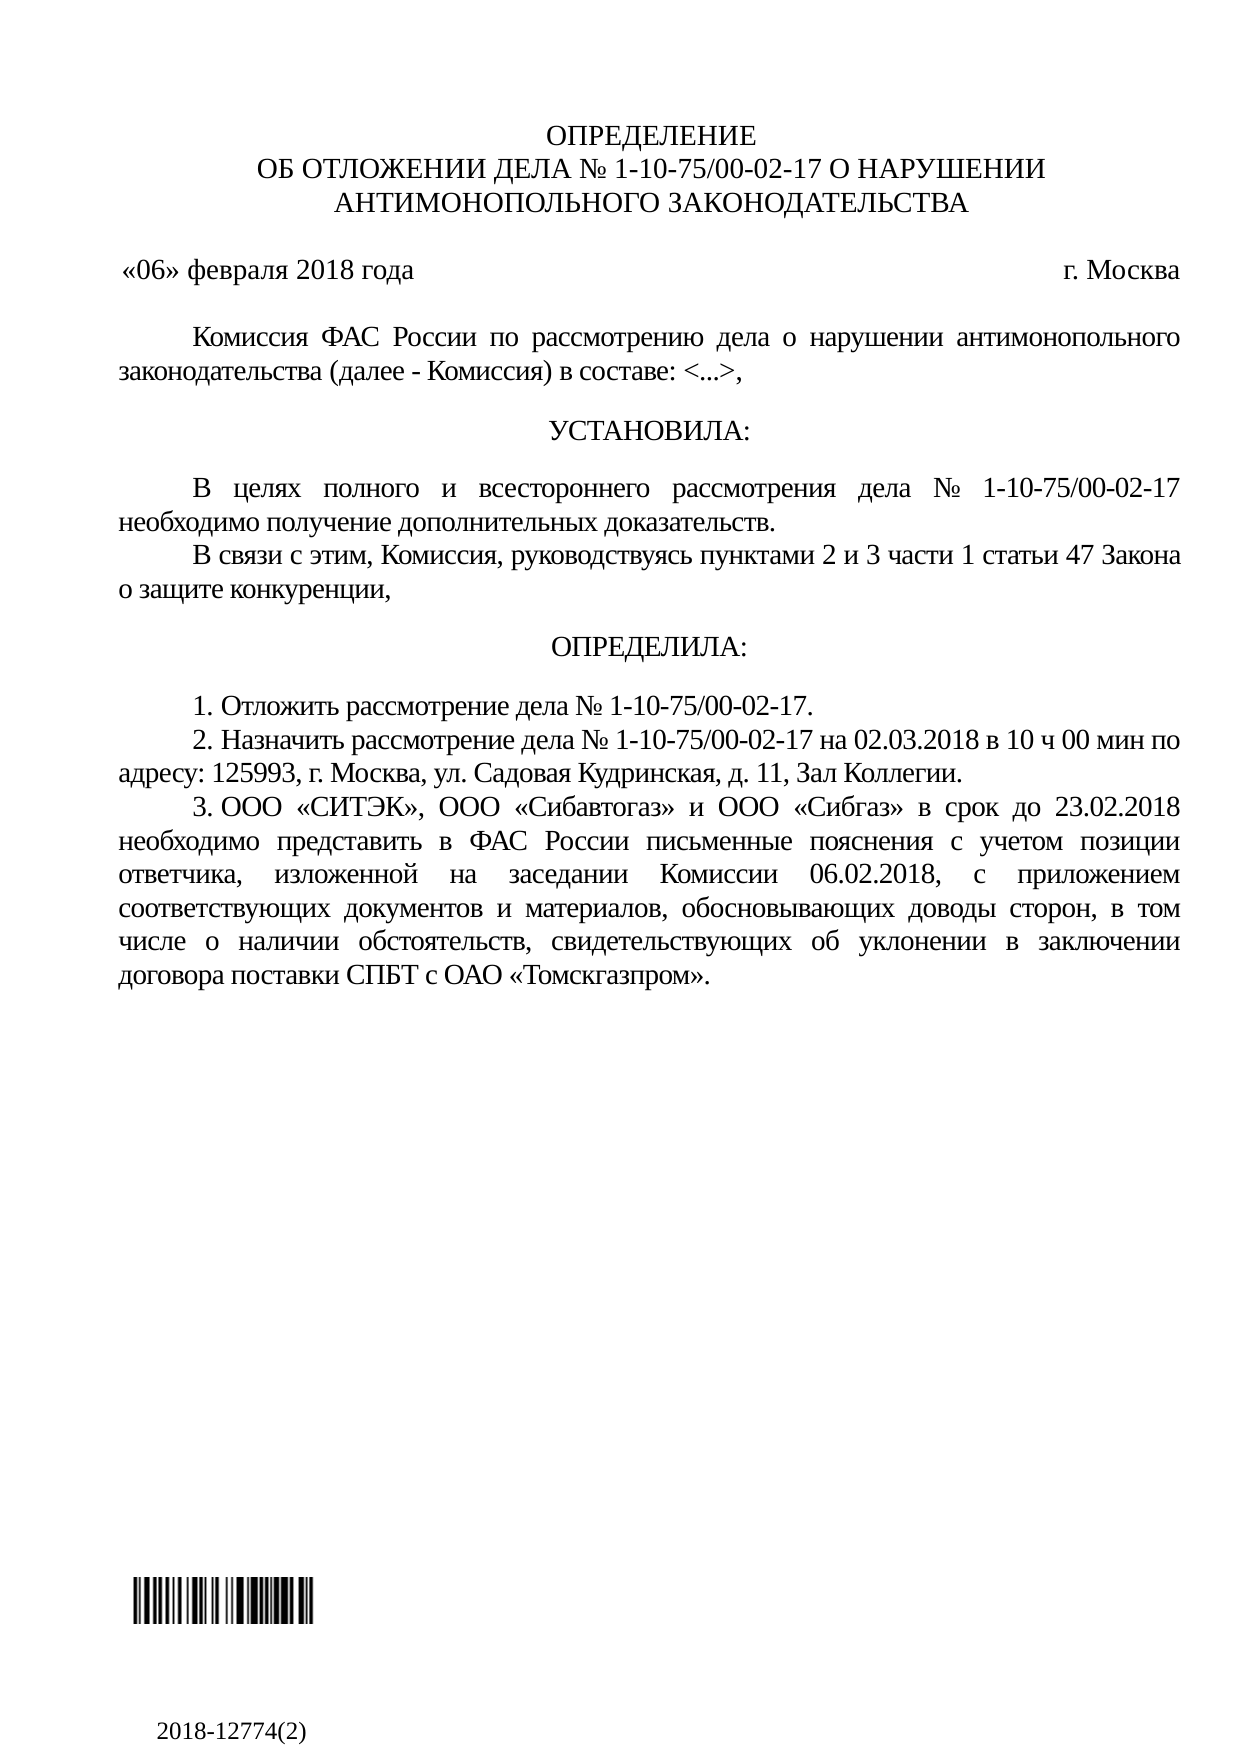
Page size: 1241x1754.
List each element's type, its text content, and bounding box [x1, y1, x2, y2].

text «06» февраля 2018 года г. Москва [121, 252, 1181, 286]
text Комиссия ФАС России по рассмотрению дела о нарушении антимонопольного законодательства (далее - Комиссия) в составе: <...>, [118, 319, 1181, 386]
text 3. ООО «СИТЭК», ООО «Сибавтогаз» и ООО «Сибгаз» в срок до 23.02.2018 необходимо представить в ФАС России письменные пояснения с учетом позиции ответчика, изложенной на заседании Комиссии 06.02.2018, с приложением соответствующих документов и материалов, обосновывающих доводы сторон, в том числе о наличии обстоятельств, свидетельствующих об уклонении в заключении договора поставки СПБТ с ОАО «Томскгазпром». [118, 789, 1181, 990]
text 2. Назначить рассмотрение дела № 1-10-75/00-02-17 на 02.03.2018 в 10 ч 00 мин по адресу: 125993, г. Москва, ул. Садовая Кудринская, д. 11, Зал Коллегии. [118, 722, 1181, 789]
text ОБ ОТЛОЖЕНИИ ДЕЛА № 1-10-75/00-02-17 О НАРУШЕНИИ АНТИМОНОПОЛЬНОГО ЗАКОНОДАТЕЛЬСТВА [121, 152, 1181, 219]
text В связи с этим, Комиссия, руководствуясь пунктами 2 и 3 части 1 статьи 47 Закона о защите конкуренции, [118, 537, 1181, 604]
text ОПРЕДЕЛЕНИЕ [121, 118, 1181, 152]
text В целях полного и всестороннего рассмотрения дела № 1-10-75/00-02-17 необходимо получение дополнительных доказательств. [118, 470, 1181, 537]
text УСТАНОВИЛА: [118, 413, 1181, 446]
picture [118, 1577, 331, 1624]
text 1. Отложить рассмотрение дела № 1-10-75/00-02-17. [118, 688, 1181, 722]
text ОПРЕДЕЛИЛА: [118, 629, 1181, 662]
